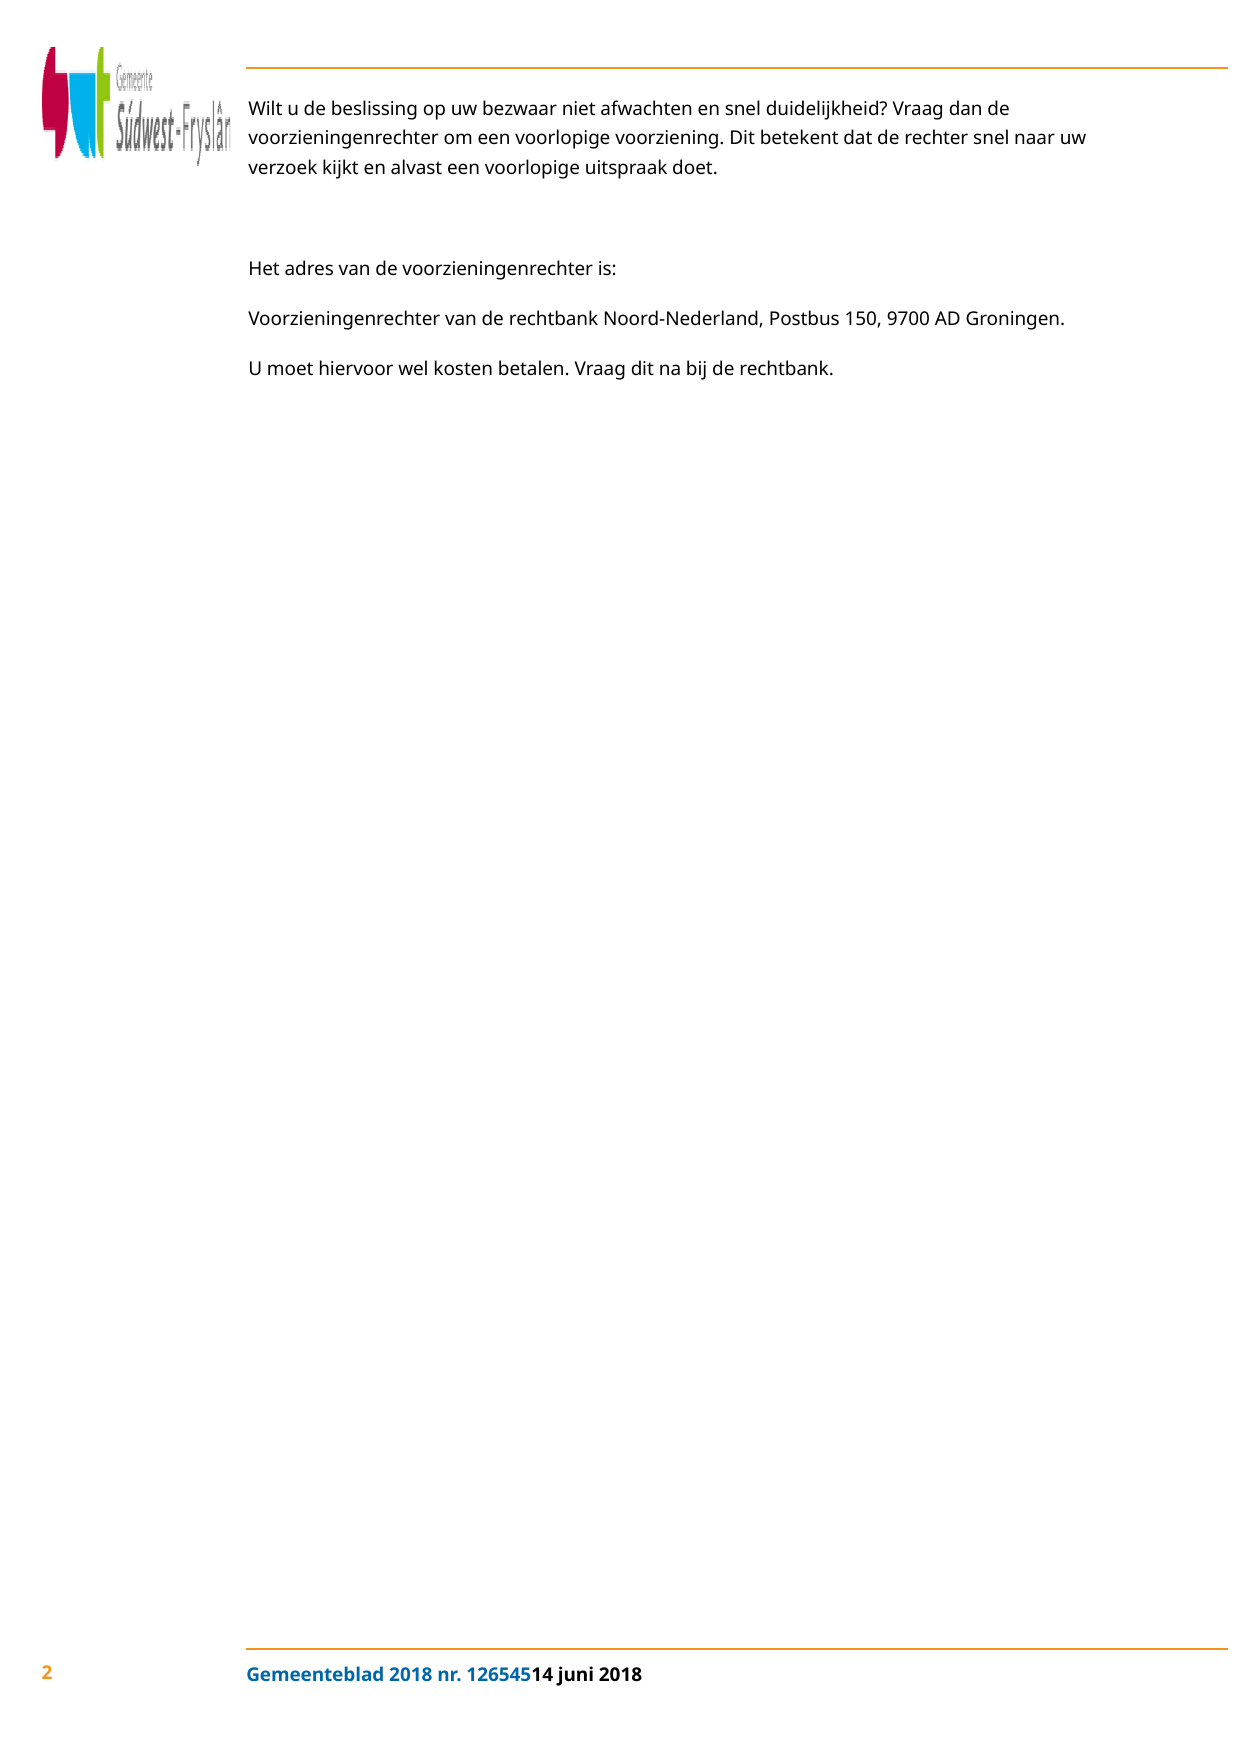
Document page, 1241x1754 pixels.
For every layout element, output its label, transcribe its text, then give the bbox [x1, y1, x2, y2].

text Wilt u de beslissing op uw bezwaar niet afwachten en snel duidelijkheid? Vraag dan de voorzieningenrechter om een voorlopige voorziening. Dit betekent dat de rechter snel naar uw verzoek kijkt en alvast een voorlopige uitspraak doet. [248, 95, 1152, 180]
text Het adres van de voorzieningenrechter is: [248, 255, 1152, 281]
text Voorzieningenrechter van de rechtbank Noord-Nederland, Postbus 150, 9700 AD Groningen. [248, 305, 1152, 331]
picture [41, 47, 231, 172]
text U moet hiervoor wel kosten betalen. Vraag dit na bij de rechtbank. [248, 356, 1152, 381]
